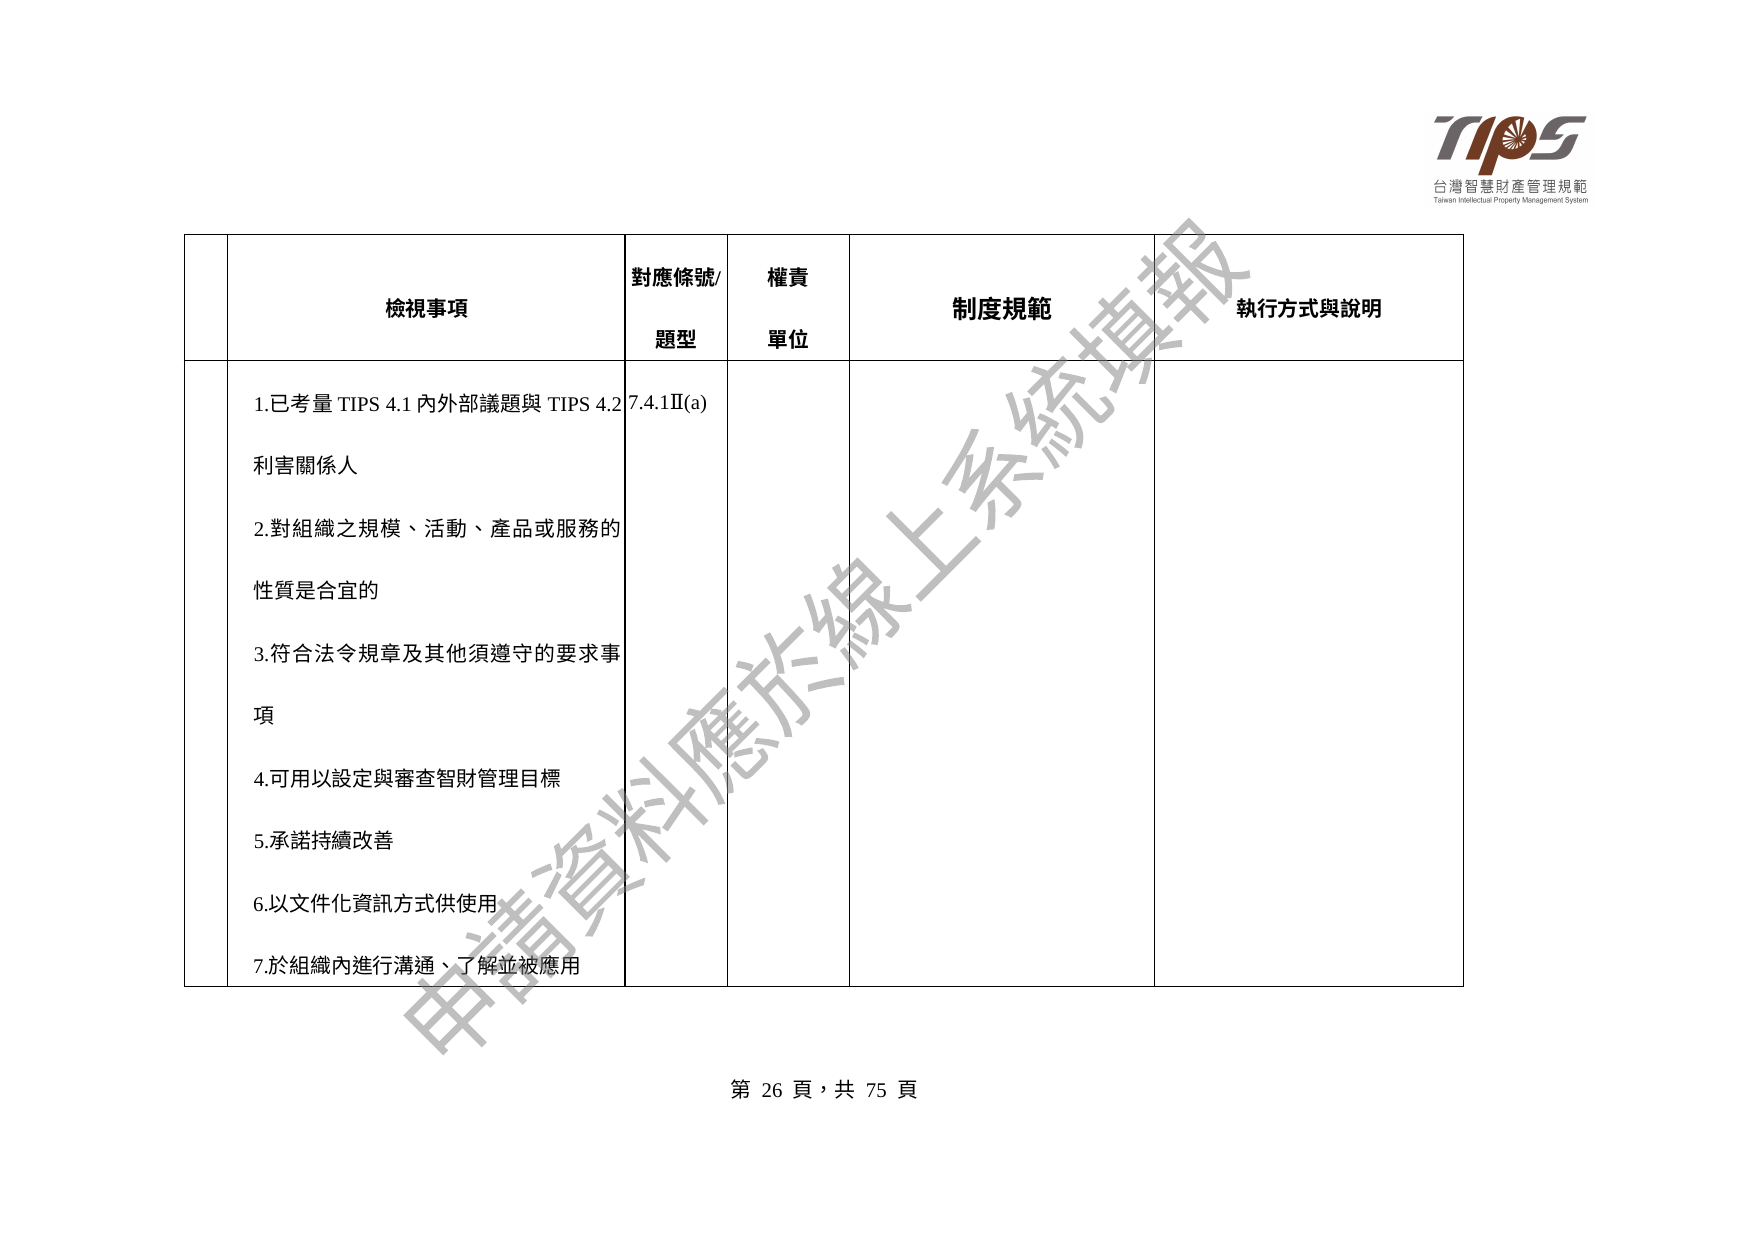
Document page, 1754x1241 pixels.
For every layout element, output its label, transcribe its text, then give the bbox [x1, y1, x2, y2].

table_cell [185, 361, 227, 986]
table_header 檢視事項 [228, 235, 624, 360]
table_cell [850, 578, 872, 603]
table_header [185, 235, 227, 360]
table_cell [834, 621, 842, 634]
table_cell 1.已考量TIPS 4.1內外部議題與TIPS 4.2利害關係人 2.對組織之規模、活動、產品或服務的性質是合宜的 3.符合法令規章及其他須遵守的要求事項 4.可用以設定與審查智財管理目標 5.承諾持續改善 6.以文件化資訊方式供使用 7.於組織內進行溝通、了解並被應用 [228, 361, 624, 986]
table_cell [728, 361, 849, 986]
table_cell [850, 568, 862, 584]
table_cell [728, 735, 737, 747]
table_cell [837, 576, 849, 592]
table_cell [1109, 361, 1121, 369]
table_header 制度規範 [850, 235, 1154, 360]
table_header 權責 單位 [728, 235, 849, 360]
table_header 執行方式與說明 [1155, 235, 1463, 360]
table_cell 7.4.1Ⅱ(a) [626, 361, 727, 986]
table_header 對應條號/題型 [626, 235, 727, 360]
table_cell [1155, 361, 1463, 986]
table_cell [850, 361, 1154, 986]
